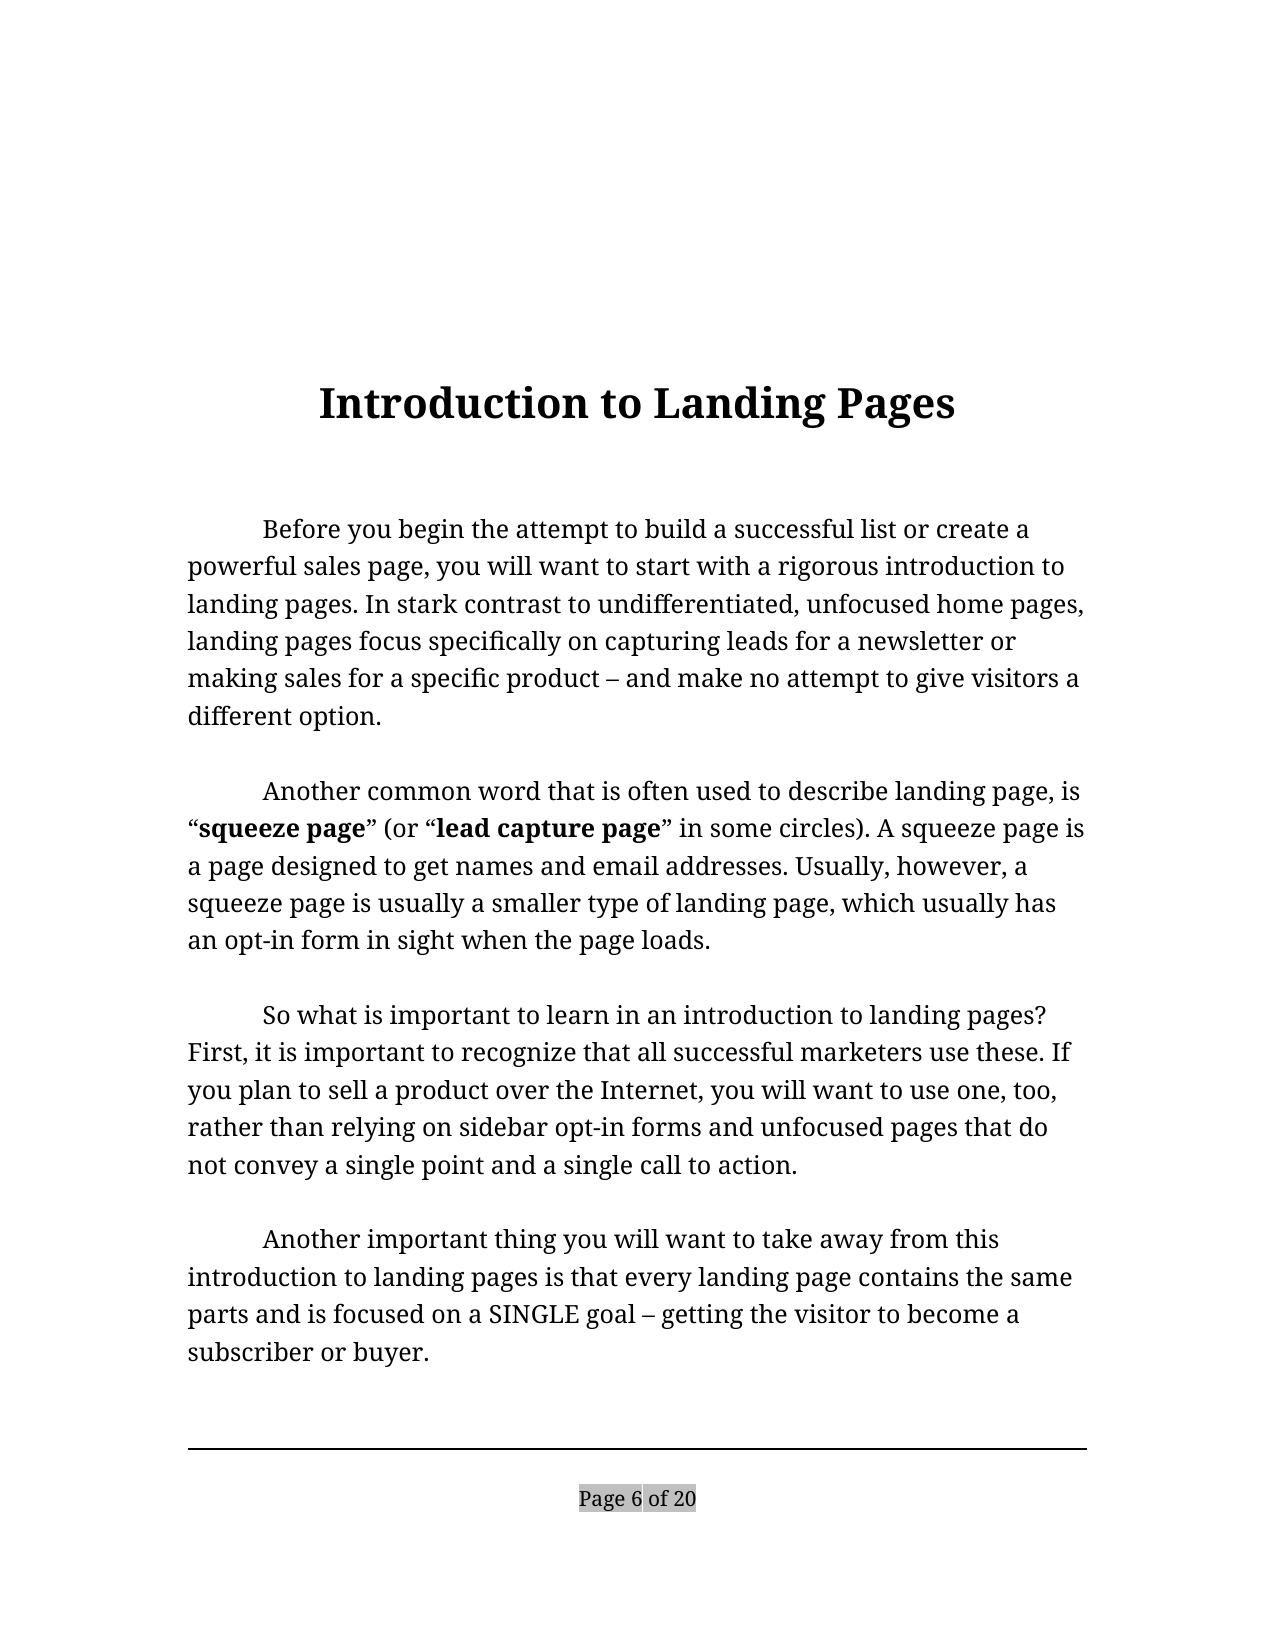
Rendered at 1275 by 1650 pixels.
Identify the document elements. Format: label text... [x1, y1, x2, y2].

text Before you begin the attempt to build a successful list or create a powerful sales page, you will want to start with a rigorous introduction to landing pages. In stark contrast to undifferentiated, unfocused home pages, landing pages focus specifically on capturing leads for a newsletter or making sales for a specific product – and make no attempt to give visitors a different option. [187, 512, 1087, 733]
text So what is important to learn in an introduction to landing pages? First, it is important to recognize that all successful marketers use these. If you plan to sell a product over the Internet, you will want to use one, too, rather than relying on sidebar opt-in forms and unfocused pages that do not convey a single point and a single call to action. [187, 998, 1087, 1181]
text Another important thing you will want to take away from this introduction to landing pages is that every landing page contains the same parts and is focused on a SINGLE goal – getting the visitor to become a subscriber or buyer. [187, 1222, 1087, 1368]
text Introduction to Landing Pages [187, 374, 1087, 431]
text Another common word that is often used to describe landing page, is “squeeze page” (or “lead capture page” in some circles). A squeeze page is a page designed to get names and email addresses. Usually, however, a squeeze page is usually a smaller type of landing page, which usually has an opt-in form in sight when the page loads. [187, 773, 1087, 957]
